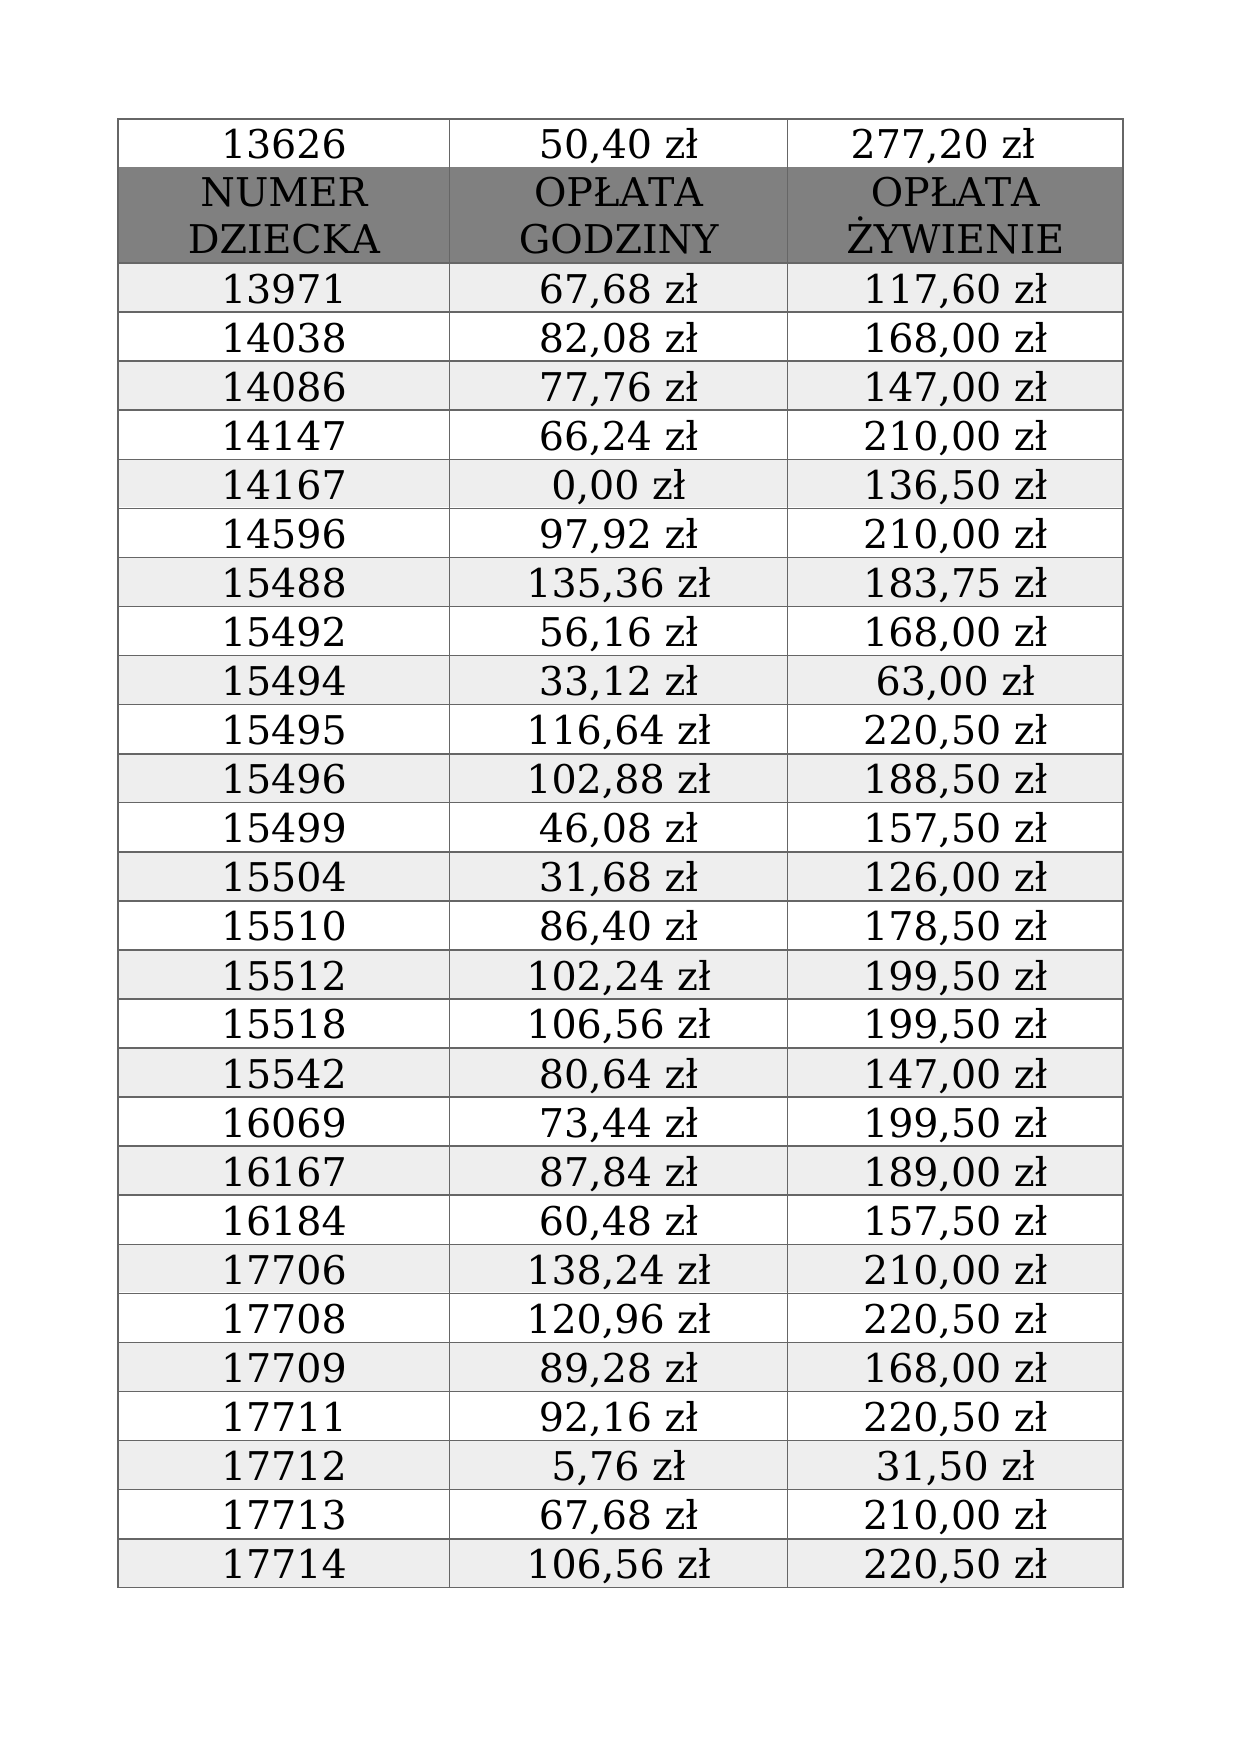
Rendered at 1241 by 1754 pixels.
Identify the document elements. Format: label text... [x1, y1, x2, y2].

table_cell 16069 [119, 1098, 449, 1145]
table_cell 102,24 zł [450, 951, 787, 998]
table_cell 157,50 zł [788, 1196, 1122, 1243]
table_cell 89,28 zł [450, 1343, 787, 1391]
table_cell 17714 [119, 1540, 449, 1587]
table_cell 147,00 zł [788, 362, 1122, 409]
table_cell 80,64 zł [450, 1049, 787, 1096]
table_cell 14596 [119, 509, 449, 557]
table_cell 14167 [119, 460, 449, 507]
table_cell 17709 [119, 1343, 449, 1391]
table_cell 199,50 zł [788, 951, 1122, 998]
table_cell 15492 [119, 607, 449, 655]
table_cell 15495 [119, 705, 449, 753]
table_cell 17713 [119, 1490, 449, 1538]
table_cell 14038 [119, 313, 449, 360]
table_cell 183,75 zł [788, 558, 1122, 606]
table_cell 210,00 zł [788, 1245, 1122, 1292]
table_cell 147,00 zł [788, 1049, 1122, 1096]
table_cell 220,50 zł [788, 705, 1122, 753]
table_cell 5,76 zł [450, 1441, 787, 1489]
table_cell 17708 [119, 1294, 449, 1342]
table_cell 17711 [119, 1392, 449, 1440]
table_cell 199,50 zł [788, 1000, 1122, 1047]
table_cell 92,16 zł [450, 1392, 787, 1440]
table_cell 86,40 zł [450, 902, 787, 949]
table_cell 277,20 zł OPŁATA ŻYWIENIE [788, 120, 1122, 167]
table_cell 60,48 zł [450, 1196, 787, 1243]
table_cell 15542 [119, 1049, 449, 1096]
table_cell 16184 [119, 1196, 449, 1243]
table_cell 120,96 zł [450, 1294, 787, 1342]
table_cell 220,50 zł [788, 1540, 1122, 1587]
table_cell 33,12 zł [450, 656, 787, 704]
table_cell 14147 [119, 411, 449, 458]
table_cell 14086 [119, 362, 449, 409]
table_cell 117,60 zł [788, 264, 1122, 311]
table_cell 178,50 zł [788, 902, 1122, 949]
table_cell 66,24 zł [450, 411, 787, 458]
table_cell 17712 [119, 1441, 449, 1489]
table_cell 15494 [119, 656, 449, 704]
table_cell 50,40 zł OPŁATA GODZINY [450, 120, 787, 167]
table_cell 87,84 zł [450, 1147, 787, 1194]
table_cell 168,00 zł [788, 607, 1122, 655]
table_cell 168,00 zł [788, 313, 1122, 360]
table_cell 138,24 zł [450, 1245, 787, 1292]
table_cell 210,00 zł [788, 509, 1122, 557]
table_cell 15488 [119, 558, 449, 606]
table_cell 67,68 zł [450, 1490, 787, 1538]
table_cell 106,56 zł [450, 1000, 787, 1047]
table_cell 106,56 zł [450, 1540, 787, 1587]
table_cell 31,50 zł [788, 1441, 1122, 1489]
table_cell 220,50 zł [788, 1392, 1122, 1440]
table_cell 77,76 zł [450, 362, 787, 409]
table_cell 67,68 zł [450, 264, 787, 311]
table_cell 220,50 zł [788, 1294, 1122, 1342]
table_cell 210,00 zł [788, 411, 1122, 458]
table_cell 56,16 zł [450, 607, 787, 655]
table_cell 63,00 zł [788, 656, 1122, 704]
table_cell 126,00 zł [788, 853, 1122, 900]
table_cell 13626 NUMER DZIECKA [119, 120, 449, 167]
table_cell 15499 [119, 803, 449, 851]
table_cell 15512 [119, 951, 449, 998]
table_cell 15518 [119, 1000, 449, 1047]
table_cell 199,50 zł [788, 1098, 1122, 1145]
table_cell 157,50 zł [788, 803, 1122, 851]
table_cell 15510 [119, 902, 449, 949]
table_cell 102,88 zł [450, 755, 787, 802]
table_cell 116,64 zł [450, 705, 787, 753]
table_cell 168,00 zł [788, 1343, 1122, 1391]
table_cell 31,68 zł [450, 853, 787, 900]
table_cell 82,08 zł [450, 313, 787, 360]
table_cell 0,00 zł [450, 460, 787, 507]
table_cell 16167 [119, 1147, 449, 1194]
table_cell 189,00 zł [788, 1147, 1122, 1194]
table_cell 210,00 zł [788, 1490, 1122, 1538]
table_cell 136,50 zł [788, 460, 1122, 507]
table_cell 135,36 zł [450, 558, 787, 606]
table_cell 15504 [119, 853, 449, 900]
table_cell 17706 [119, 1245, 449, 1292]
table_cell 188,50 zł [788, 755, 1122, 802]
table_cell 97,92 zł [450, 509, 787, 557]
table_cell 13971 [119, 264, 449, 311]
table_cell 73,44 zł [450, 1098, 787, 1145]
table_cell 15496 [119, 755, 449, 802]
table_cell 46,08 zł [450, 803, 787, 851]
